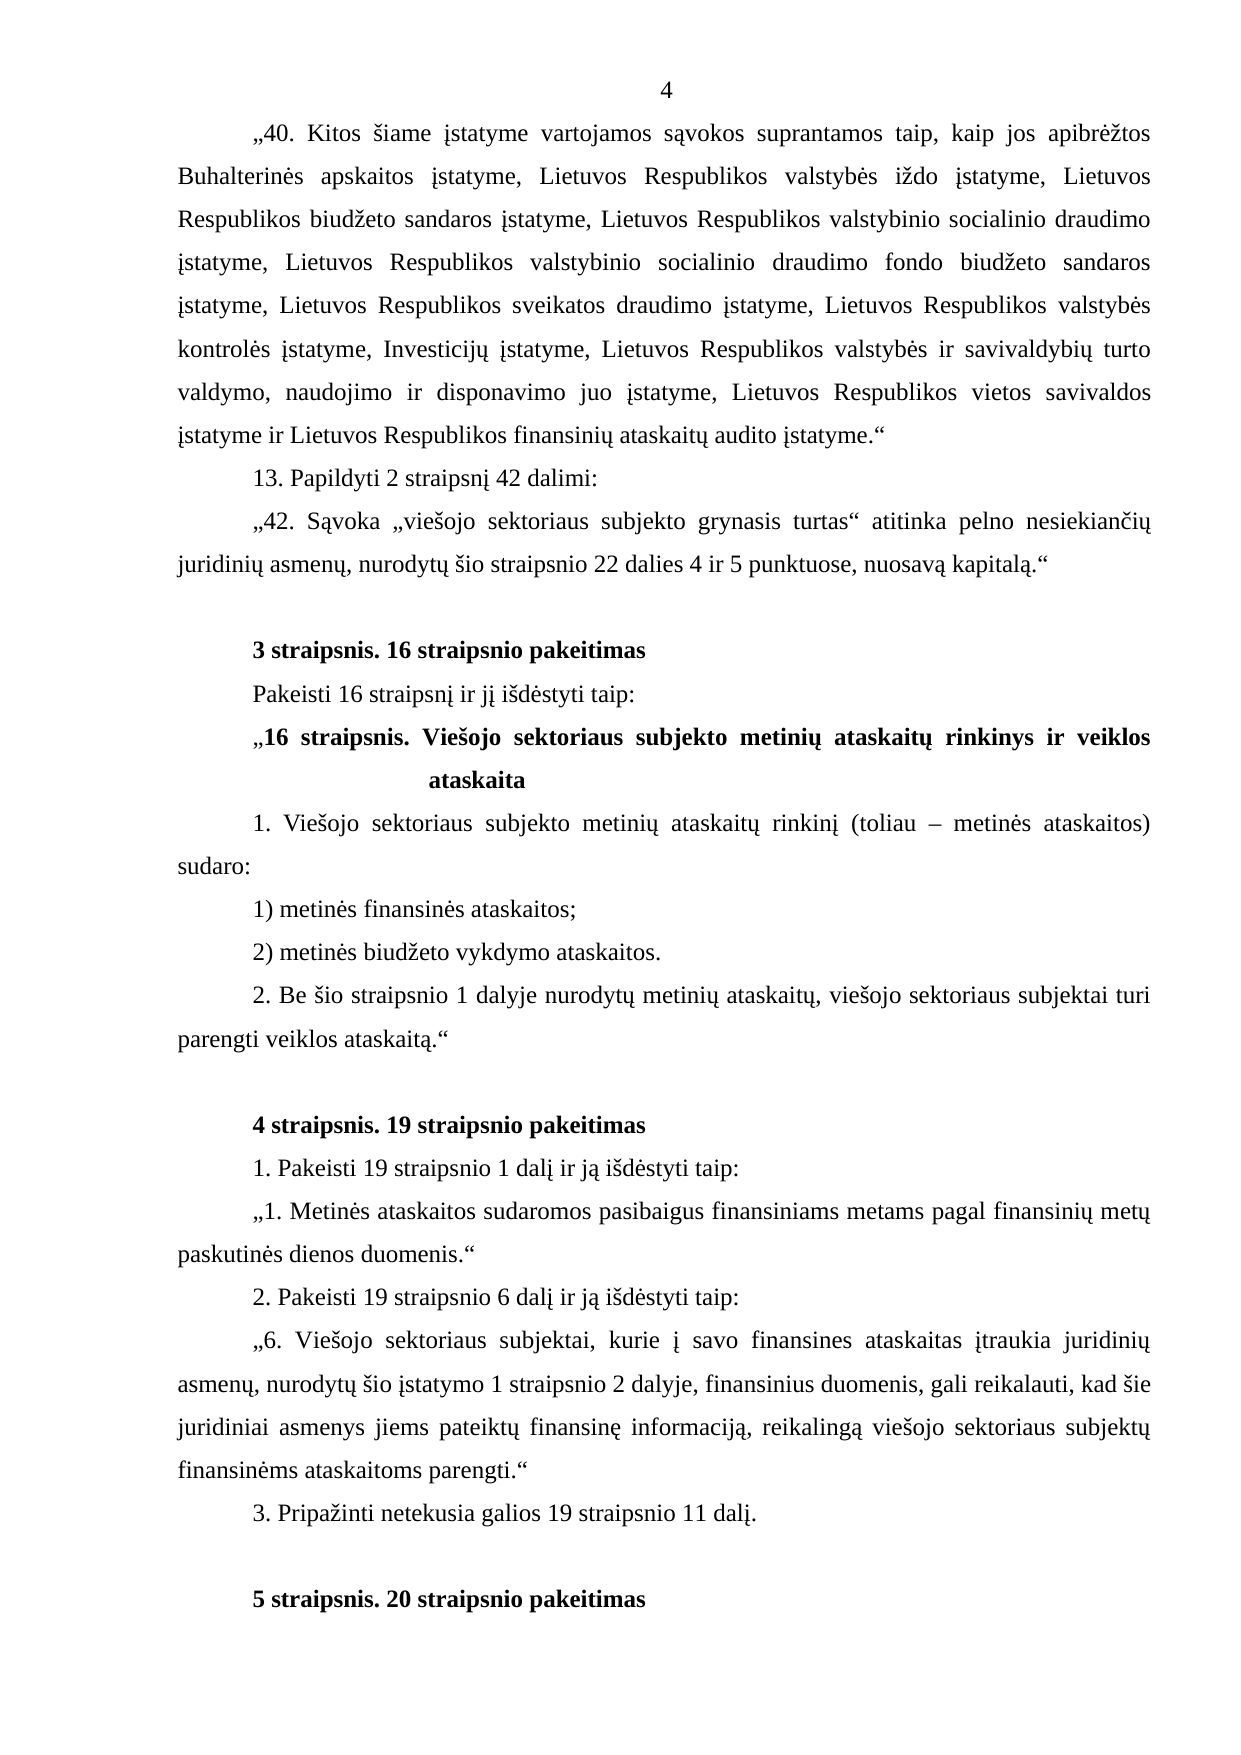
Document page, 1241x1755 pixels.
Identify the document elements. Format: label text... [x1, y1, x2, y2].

text „6. Viešojo sektoriaus subjektai, kurie į savo finansines ataskaitas įtraukia juridinių asmenų, nurodytų šio įstatymo 1 straipsnio 2 dalyje, finansinius duomenis, gali reikalauti, kad šie juridiniai asmenys jiems pateiktų finansinę informaciją, reikalingą viešojo sektoriaus subjektų finansinėms ataskaitoms parengti.“ [177, 1326, 1152, 1484]
text „16 straipsnis. Viešojo sektoriaus subjekto metinių ataskaitų rinkinys ir veiklos ataskaita [252, 722, 1152, 794]
text „42. Sąvoka „viešojo sektoriaus subjekto grynasis turtas“ atitinka pelno nesiekiančių juridinių asmenų, nurodytų šio straipsnio 22 dalies 4 ir 5 punktuose, nuosavą kapitalą.“ [177, 506, 1152, 578]
text 1. Pakeisti 19 straipsnio 1 dalį ir ją išdėstyti taip: [177, 1153, 1152, 1182]
text 1) metinės finansinės ataskaitos; [177, 894, 1152, 923]
text 1. Viešojo sektoriaus subjekto metinių ataskaitų rinkinį (toliau – metinės ataskaitos) sudaro: [177, 808, 1152, 880]
text 13. Papildyti 2 straipsnį 42 dalimi: [177, 463, 1152, 492]
text 4 straipsnis. 19 straipsnio pakeitimas [177, 1110, 1152, 1139]
text 2. Be šio straipsnio 1 dalyje nurodytų metinių ataskaitų, viešojo sektoriaus subjektai turi parengti veiklos ataskaitą.“ [177, 981, 1152, 1052]
text 3 straipsnis. 16 straipsnio pakeitimas [177, 636, 1152, 664]
text 2) metinės biudžeto vykdymo ataskaitos. [177, 937, 1152, 966]
text 5 straipsnis. 20 straipsnio pakeitimas [177, 1584, 1152, 1613]
text „1. Metinės ataskaitos sudaromos pasibaigus finansiniams metams pagal finansinių metų paskutinės dienos duomenis.“ [177, 1196, 1152, 1268]
text 3. Pripažinti netekusia galios 19 straipsnio 11 dalį. [177, 1498, 1152, 1527]
text 2. Pakeisti 19 straipsnio 6 dalį ir ją išdėstyti taip: [177, 1282, 1152, 1311]
text „40. Kitos šiame įstatyme vartojamos sąvokos suprantamos taip, kaip jos apibrėžtos Buhalterinės apskaitos įstatyme, Lietuvos Respublikos valstybės iždo įstatyme, Lietuvos Respublikos biudžeto sandaros įstatyme, Lietuvos Respublikos valstybinio socialinio draudimo įstatyme, Lietuvos Respublikos valstybinio socialinio draudimo fondo biudžeto sandaros įstatyme, Lietuvos Respublikos sveikatos draudimo įstatyme, Lietuvos Respublikos valstybės kontrolės įstatyme, Investicijų įstatyme, Lietuvos Respublikos valstybės ir savivaldybių turto valdymo, naudojimo ir disponavimo juo įstatyme, Lietuvos Respublikos vietos savivaldos įstatyme ir Lietuvos Respublikos finansinių ataskaitų audito įstatyme.“ [177, 118, 1152, 449]
text Pakeisti 16 straipsnį ir jį išdėstyti taip: [177, 679, 1152, 707]
